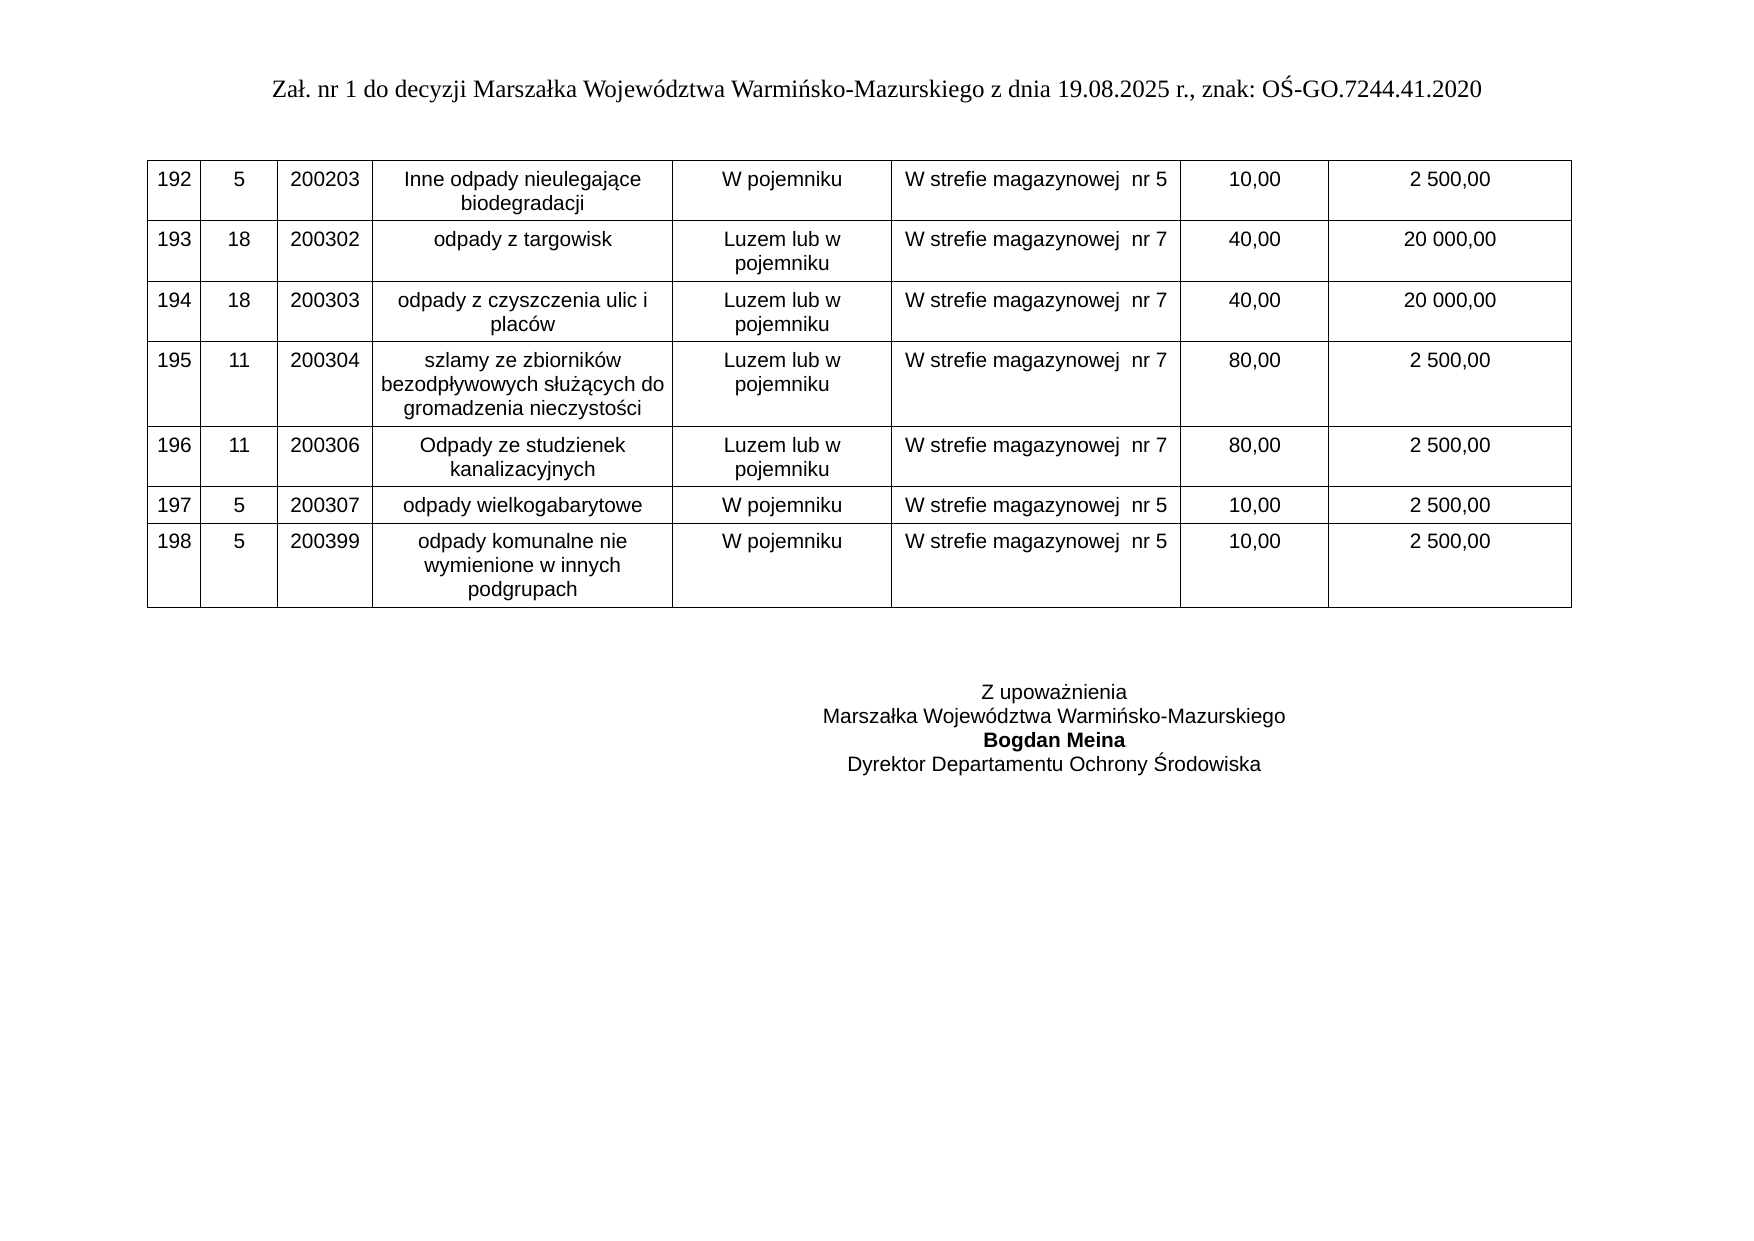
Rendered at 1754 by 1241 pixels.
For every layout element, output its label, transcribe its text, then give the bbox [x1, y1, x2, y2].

table_cell 80,00 [1181, 342, 1328, 426]
table_cell 192 [148, 161, 200, 220]
table_cell Luzem lub w pojemniku [673, 342, 891, 426]
table_cell W strefie magazynowej nr 7 [892, 282, 1180, 341]
table_cell odpady wielkogabarytowe [373, 487, 672, 522]
table_cell 2 500,00 [1329, 427, 1571, 486]
table_cell 5 [201, 161, 277, 220]
table_cell 80,00 [1181, 427, 1328, 486]
table_cell Luzem lub w pojemniku [673, 221, 891, 281]
table_cell 2 500,00 [1329, 487, 1571, 522]
table_cell 18 [201, 282, 277, 341]
text Dyrektor Departamentu Ochrony Środowiska [502, 752, 1606, 776]
table_cell W pojemniku [673, 524, 891, 607]
table_cell W strefie magazynowej nr 5 [892, 487, 1180, 522]
table_cell W strefie magazynowej nr 5 [892, 161, 1180, 220]
table_cell 200302 [278, 221, 372, 281]
text Z upoważnienia [502, 680, 1606, 704]
table_cell Luzem lub w pojemniku [673, 282, 891, 341]
table_cell Inne odpady nieulegające biodegradacji [373, 161, 672, 220]
table_cell 5 [201, 524, 277, 607]
table_cell 10,00 [1181, 487, 1328, 522]
table_cell odpady komunalne nie wymienione w innych podgrupach [373, 524, 672, 607]
table_cell 200203 [278, 161, 372, 220]
table_cell 40,00 [1181, 221, 1328, 281]
table_cell 10,00 [1181, 161, 1328, 220]
table_cell 18 [201, 221, 277, 281]
table_cell 200399 [278, 524, 372, 607]
table_cell Luzem lub w pojemniku [673, 427, 891, 486]
table_cell W pojemniku [673, 161, 891, 220]
table_cell odpady z targowisk [373, 221, 672, 281]
table_cell 2 500,00 [1329, 342, 1571, 426]
table_cell 40,00 [1181, 282, 1328, 341]
table_cell 193 [148, 221, 200, 281]
table_cell W strefie magazynowej nr 7 [892, 427, 1180, 486]
table_cell 200306 [278, 427, 372, 486]
table_cell 198 [148, 524, 200, 607]
table_cell W pojemniku [673, 487, 891, 522]
table_cell 5 [201, 487, 277, 522]
table_cell 10,00 [1181, 524, 1328, 607]
table_cell 196 [148, 427, 200, 486]
table_cell W strefie magazynowej nr 7 [892, 221, 1180, 281]
table_cell 2 500,00 [1329, 161, 1571, 220]
table_cell 195 [148, 342, 200, 426]
table_cell szlamy ze zbiorników bezodpływowych służących do gromadzenia nieczystości [373, 342, 672, 426]
table_cell 11 [201, 342, 277, 426]
table_cell odpady z czyszczenia ulic i placów [373, 282, 672, 341]
table_cell 194 [148, 282, 200, 341]
text Bogdan Meina [502, 728, 1606, 752]
table_cell 11 [201, 427, 277, 486]
table_cell 197 [148, 487, 200, 522]
table_cell Odpady ze studzienek kanalizacyjnych [373, 427, 672, 486]
text Marszałka Województwa Warmińsko-Mazurskiego [502, 704, 1606, 728]
table_cell 20 000,00 [1329, 221, 1571, 281]
table_cell W strefie magazynowej nr 5 [892, 524, 1180, 607]
table_cell 200304 [278, 342, 372, 426]
table_cell 200307 [278, 487, 372, 522]
table_cell 200303 [278, 282, 372, 341]
table_cell W strefie magazynowej nr 7 [892, 342, 1180, 426]
table_cell 20 000,00 [1329, 282, 1571, 341]
table_cell 2 500,00 [1329, 524, 1571, 607]
